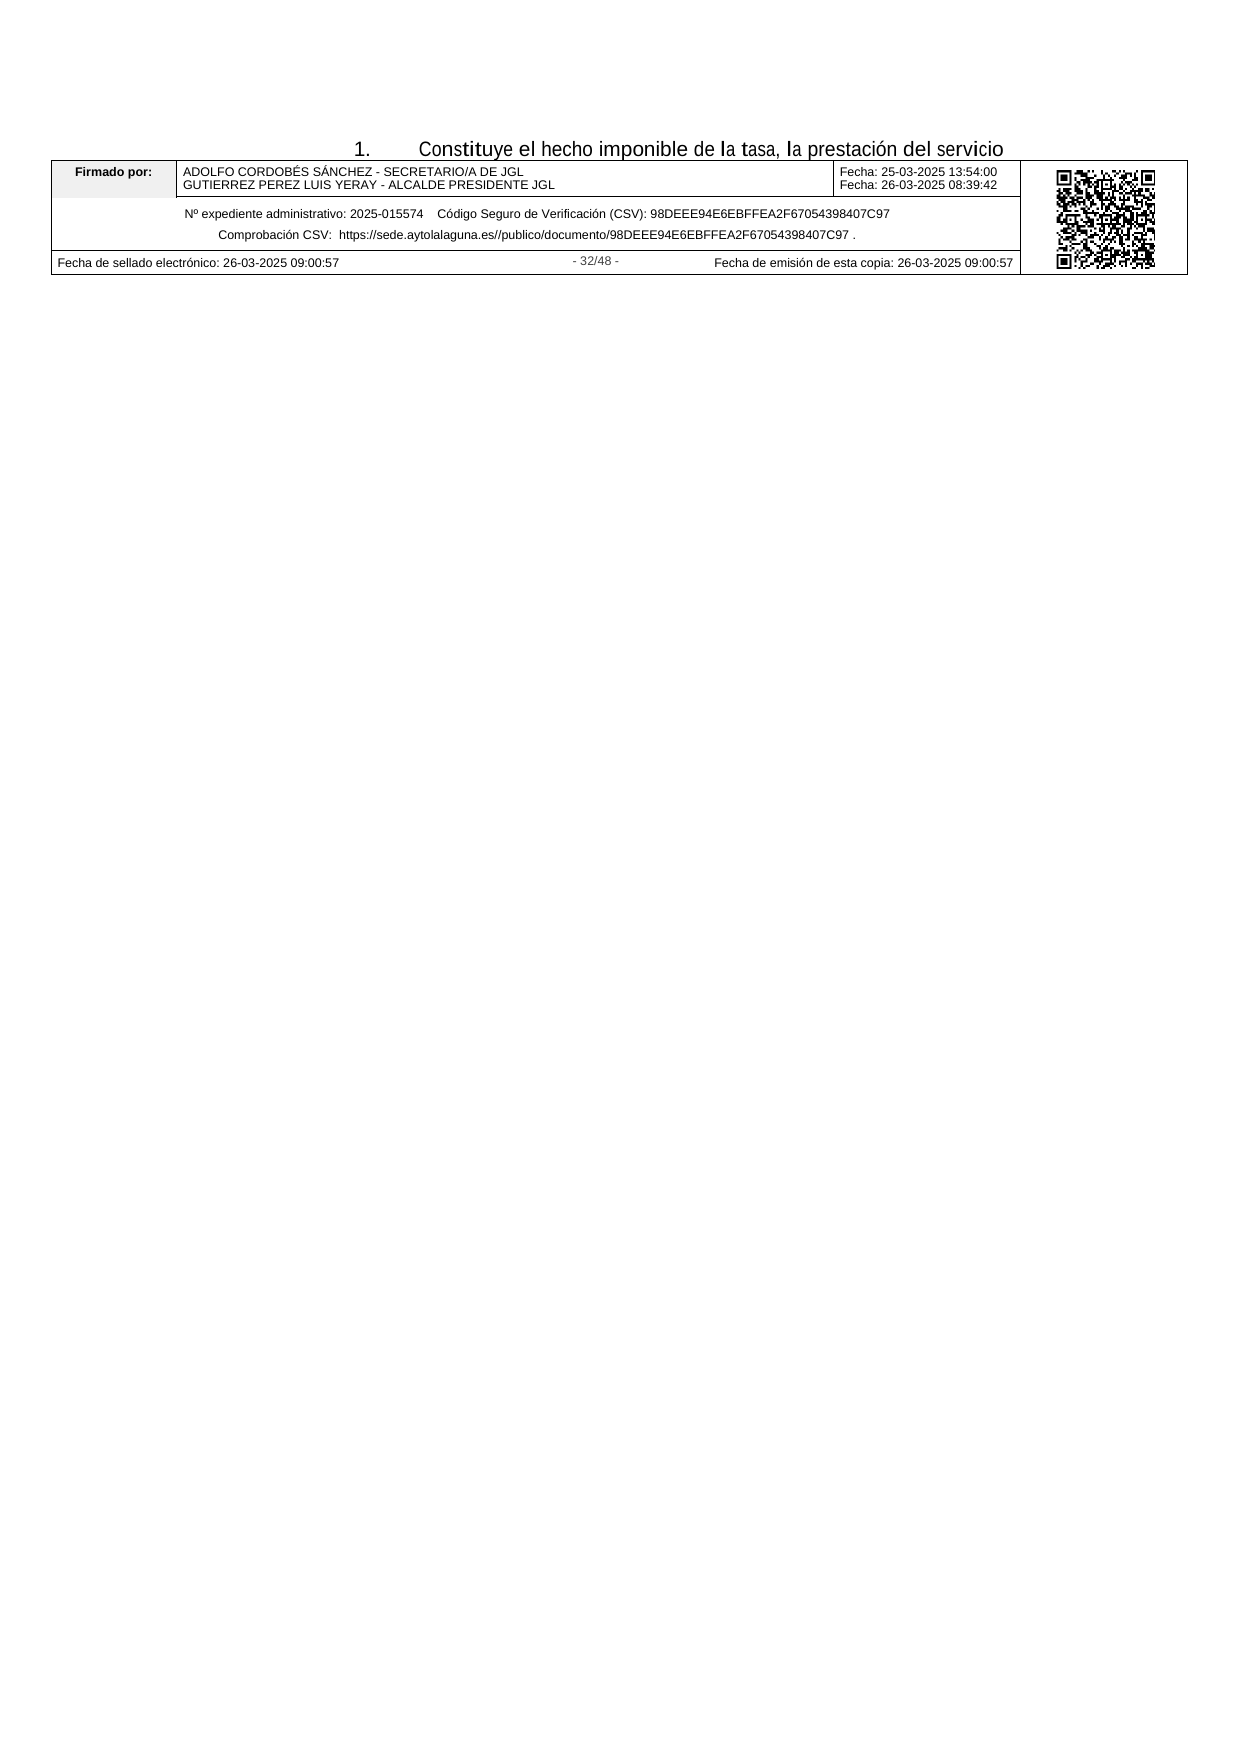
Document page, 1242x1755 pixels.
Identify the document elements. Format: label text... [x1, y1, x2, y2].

table_cell Fecha de sellado electrónico: 26-03-2025 09:00:57 - 32/48 - Fecha de emisión de esta copia: 26-03-2025 09:00:57 [52, 251, 1020, 274]
table_header ADOLFO CORDOBÉS SÁNCHEZ - SECRETARIO/A DE JGL GUTIERREZ PEREZ LUIS YERAY - ALCALDE PRESIDENTE JGL [177, 161, 833, 196]
table_header Fecha: 25-03-2025 13:54:00 Fecha: 26-03-2025 08:39:42 [834, 163, 1020, 196]
table_header [1021, 161, 1187, 274]
table_cell Nº expediente administrativo: 2025-015574 Código Seguro de Verificación (CSV): 98DEEE94E6EBFFEA2F67054398407C97 Comprobación CSV: https://sede.aytolalaguna.es//publico/documento/98DEEE94E6EBFFEA2F67054398407C97 . [52, 197, 1020, 250]
table_header Firmado por: [52, 161, 176, 196]
